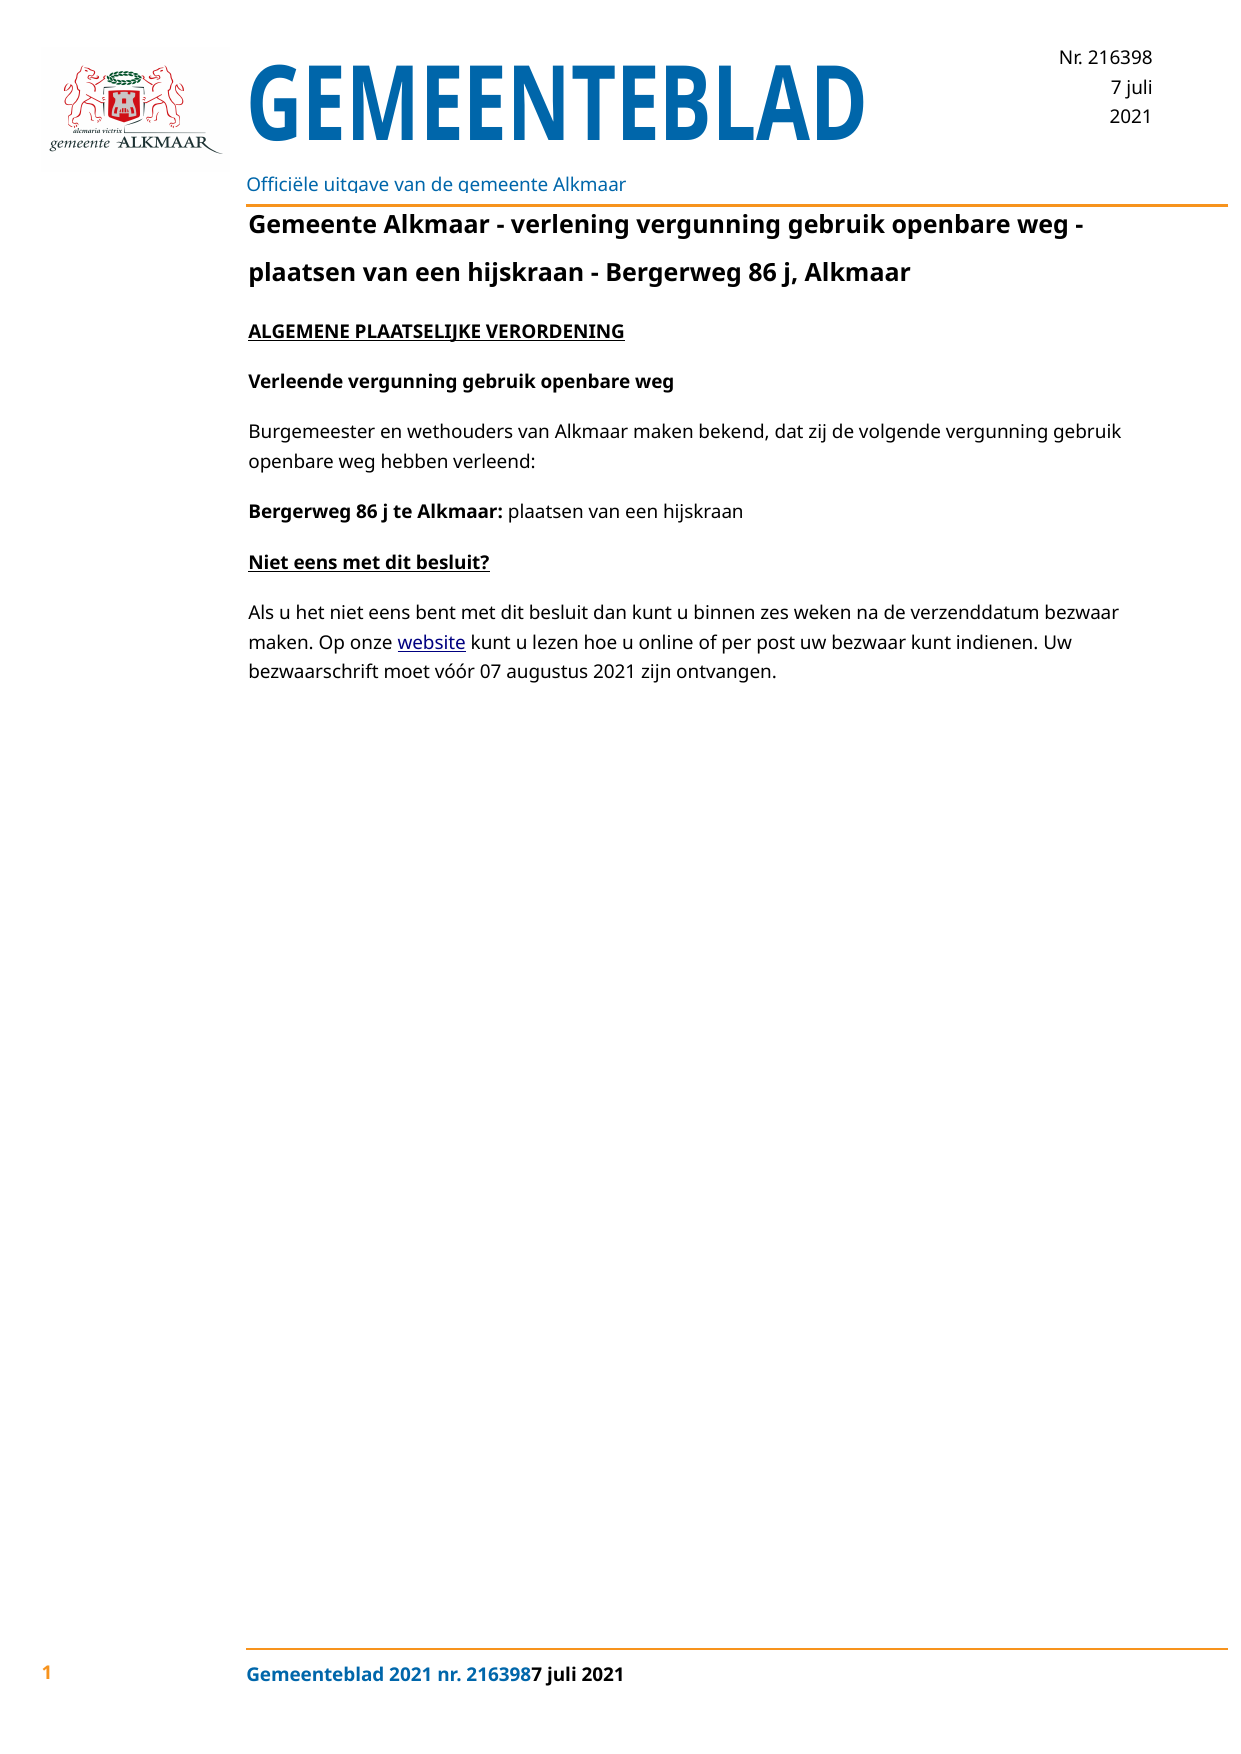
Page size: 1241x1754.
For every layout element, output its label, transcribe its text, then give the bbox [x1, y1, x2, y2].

text Bergerweg 86 j te Alkmaar: plaatsen van een hijskraan [248, 499, 1152, 524]
text Gemeente Alkmaar - verlening vergunning gebruik openbare weg - plaatsen van een hijskraan - Bergerweg 86 j, Alkmaar [248, 207, 1152, 288]
text Verleende vergunning gebruik openbare weg [248, 368, 1152, 394]
text Als u het niet eens bent met dit besluit dan kunt u binnen zes weken na de verzenddatum bezwaar maken. Op onze website kunt u lezen hoe u online of per post uw bezwaar kunt indienen. Uw bezwaarschrift moet vóór 07 augustus 2021 zijn ontvangen. [248, 599, 1152, 684]
picture [41, 47, 231, 172]
text ALGEMENE PLAATSELIJKE VERORDENING [248, 318, 1152, 344]
text Niet eens met dit besluit? [248, 549, 1152, 575]
text Burgemeester en wethouders van Alkmaar maken bekend, dat zij de volgende vergunning gebruik openbare weg hebben verleend: [248, 419, 1152, 474]
